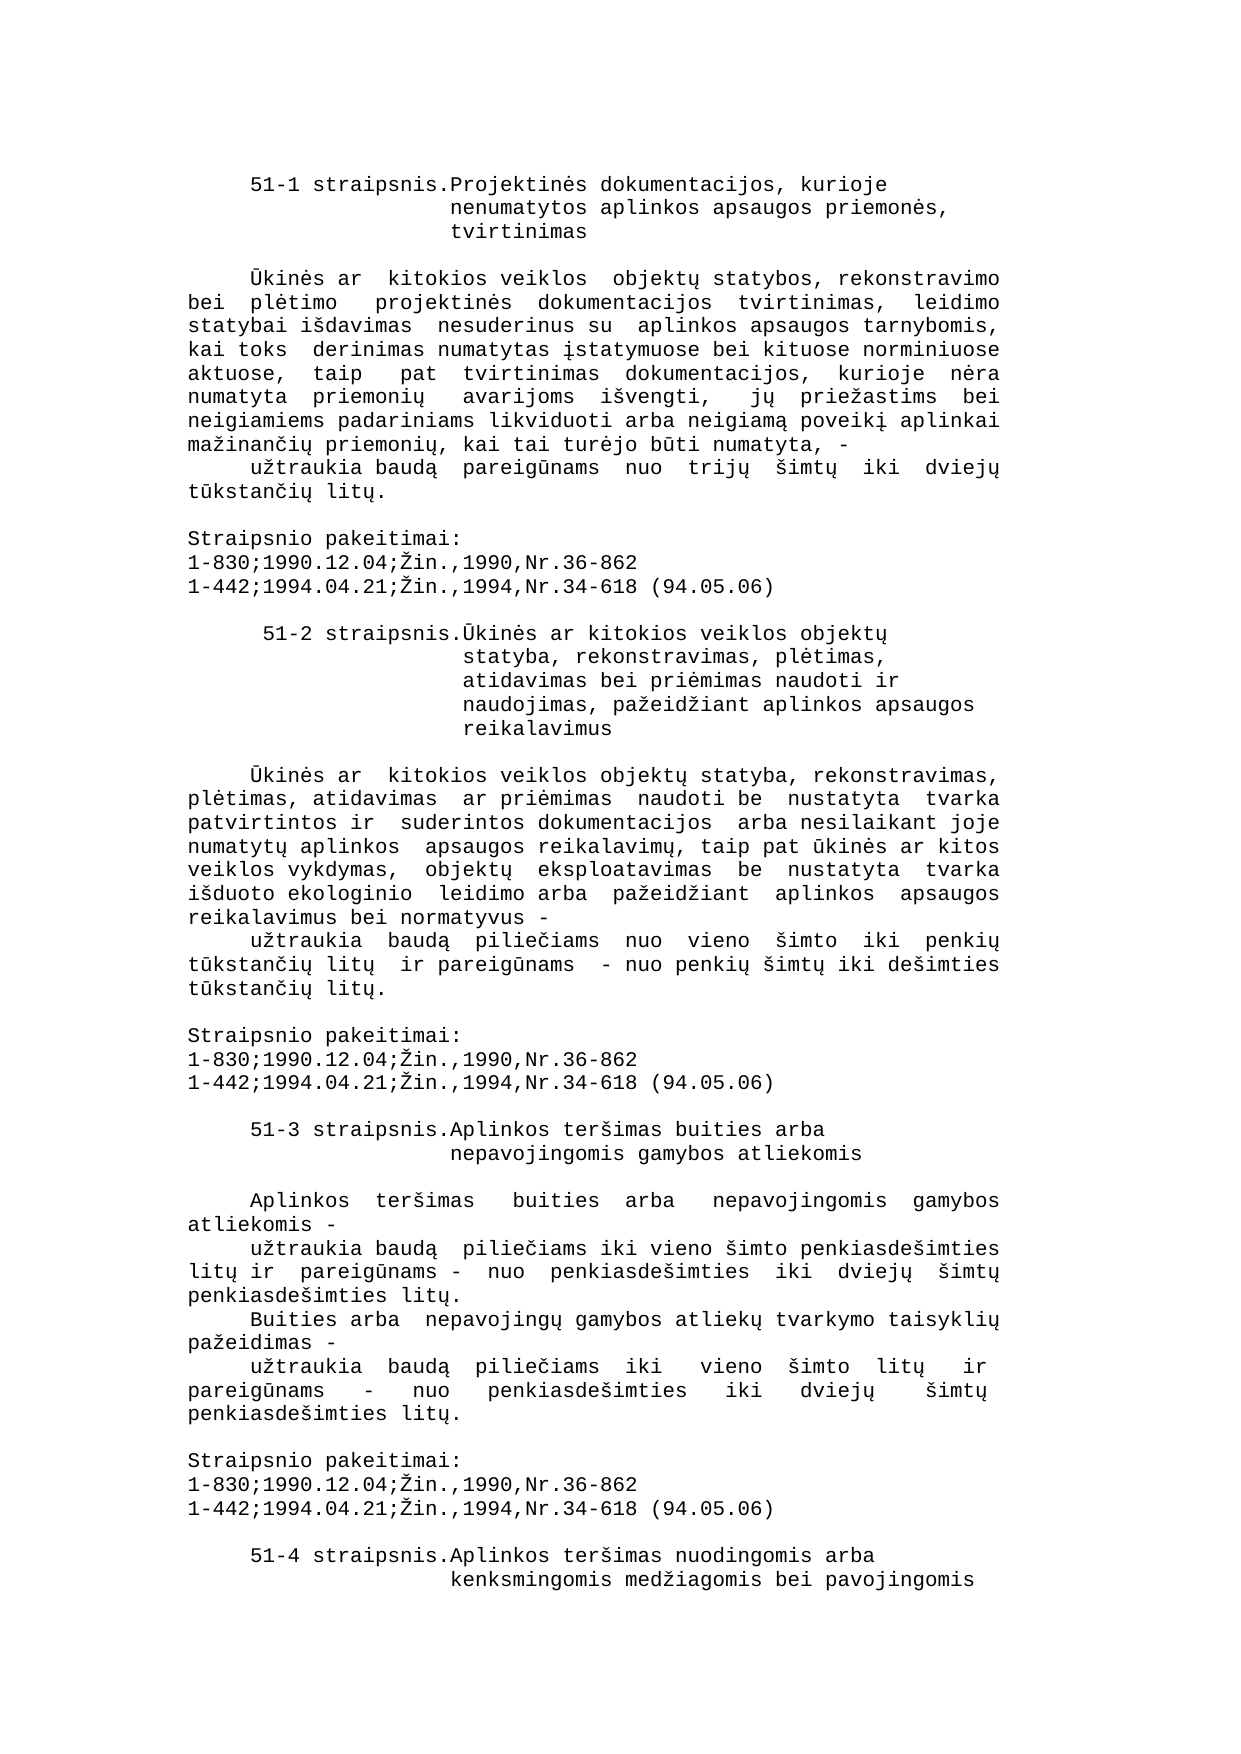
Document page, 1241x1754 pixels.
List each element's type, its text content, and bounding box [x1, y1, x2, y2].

text statybai išdavimas nesuderinus su aplinkos apsaugos tarnybomis, [187, 316, 1053, 339]
text 51-2 straipsnis.Ūkinės ar kitokios veiklos objektų [187, 623, 1053, 647]
text užtraukia baudą piliečiams nuo vieno šimto iki penkių [187, 930, 1053, 954]
text bei plėtimo projektinės dokumentacijos tvirtinimas, leidimo [187, 292, 1053, 316]
text Ūkinės ar kitokios veiklos objektų statyba, rekonstravimas, [187, 765, 1053, 788]
text užtraukia baudą piliečiams iki vieno šimto penkiasdešimties [187, 1238, 1053, 1261]
text 1-830;1990.12.04;Žin.,1990,Nr.36-862 [187, 552, 1053, 576]
text Ūkinės ar kitokios veiklos objektų statybos, rekonstravimo [187, 268, 1053, 292]
text 1-442;1994.04.21;Žin.,1994,Nr.34-618 (94.05.06) [187, 1072, 1053, 1096]
text 1-830;1990.12.04;Žin.,1990,Nr.36-862 [187, 1474, 1053, 1498]
text išduoto ekologinio leidimo arba pažeidžiant aplinkos apsaugos [187, 883, 1053, 907]
text Straipsnio pakeitimai: [187, 528, 1053, 552]
text aktuose, taip pat tvirtinimas dokumentacijos, kurioje nėra [187, 363, 1053, 386]
text užtraukia baudą pareigūnams nuo trijų šimtų iki dviejų [187, 457, 1053, 481]
text užtraukia baudą piliečiams iki vieno šimto litų ir [187, 1356, 1053, 1379]
text numatyta priemonių avarijoms išvengti, jų priežastims bei [187, 386, 1053, 410]
text 1-830;1990.12.04;Žin.,1990,Nr.36-862 [187, 1048, 1053, 1072]
text reikalavimus [187, 717, 1053, 741]
text tūkstančių litų ir pareigūnams - nuo penkių šimtų iki dešimties [187, 954, 1053, 978]
text atliekomis - [187, 1214, 1053, 1238]
text 1-442;1994.04.21;Žin.,1994,Nr.34-618 (94.05.06) [187, 576, 1053, 599]
text naudojimas, pažeidžiant aplinkos apsaugos [187, 694, 1053, 717]
text 51-1 straipsnis.Projektinės dokumentacijos, kurioje [187, 174, 1053, 197]
text litų ir pareigūnams - nuo penkiasdešimties iki dviejų šimtų [187, 1261, 1053, 1285]
text neigiamiems padariniams likviduoti arba neigiamą poveikį aplinkai [187, 410, 1053, 434]
text penkiasdešimties litų. [187, 1285, 1053, 1309]
text Buities arba nepavojingų gamybos atliekų tvarkymo taisyklių [187, 1309, 1053, 1332]
text penkiasdešimties litų. [187, 1403, 1053, 1427]
text patvirtintos ir suderintos dokumentacijos arba nesilaikant joje [187, 812, 1053, 836]
text Straipsnio pakeitimai: [187, 1025, 1053, 1048]
text tūkstančių litų. [187, 481, 1053, 505]
text reikalavimus bei normatyvus - [187, 907, 1053, 930]
text 51-4 straipsnis.Aplinkos teršimas nuodingomis arba [187, 1545, 1053, 1569]
text numatytų aplinkos apsaugos reikalavimų, taip pat ūkinės ar kitos [187, 836, 1053, 859]
text Aplinkos teršimas buities arba nepavojingomis gamybos [187, 1190, 1053, 1214]
text kenksmingomis medžiagomis bei pavojingomis [187, 1569, 1053, 1592]
text statyba, rekonstravimas, plėtimas, [187, 647, 1053, 670]
text 51-3 straipsnis.Aplinkos teršimas buities arba [187, 1119, 1053, 1143]
text tvirtinimas [187, 221, 1053, 244]
text kai toks derinimas numatytas įstatymuose bei kituose norminiuose [187, 339, 1053, 363]
text 1-442;1994.04.21;Žin.,1994,Nr.34-618 (94.05.06) [187, 1498, 1053, 1521]
text atidavimas bei priėmimas naudoti ir [187, 670, 1053, 694]
text pareigūnams - nuo penkiasdešimties iki dviejų šimtų [187, 1379, 1053, 1403]
text nenumatytos aplinkos apsaugos priemonės, [187, 197, 1053, 221]
text Straipsnio pakeitimai: [187, 1451, 1053, 1474]
text pažeidimas - [187, 1332, 1053, 1356]
text tūkstančių litų. [187, 978, 1053, 1001]
text veiklos vykdymas, objektų eksploatavimas be nustatyta tvarka [187, 859, 1053, 883]
text mažinančių priemonių, kai tai turėjo būti numatyta, - [187, 434, 1053, 457]
text nepavojingomis gamybos atliekomis [187, 1143, 1053, 1167]
text plėtimas, atidavimas ar priėmimas naudoti be nustatyta tvarka [187, 788, 1053, 812]
